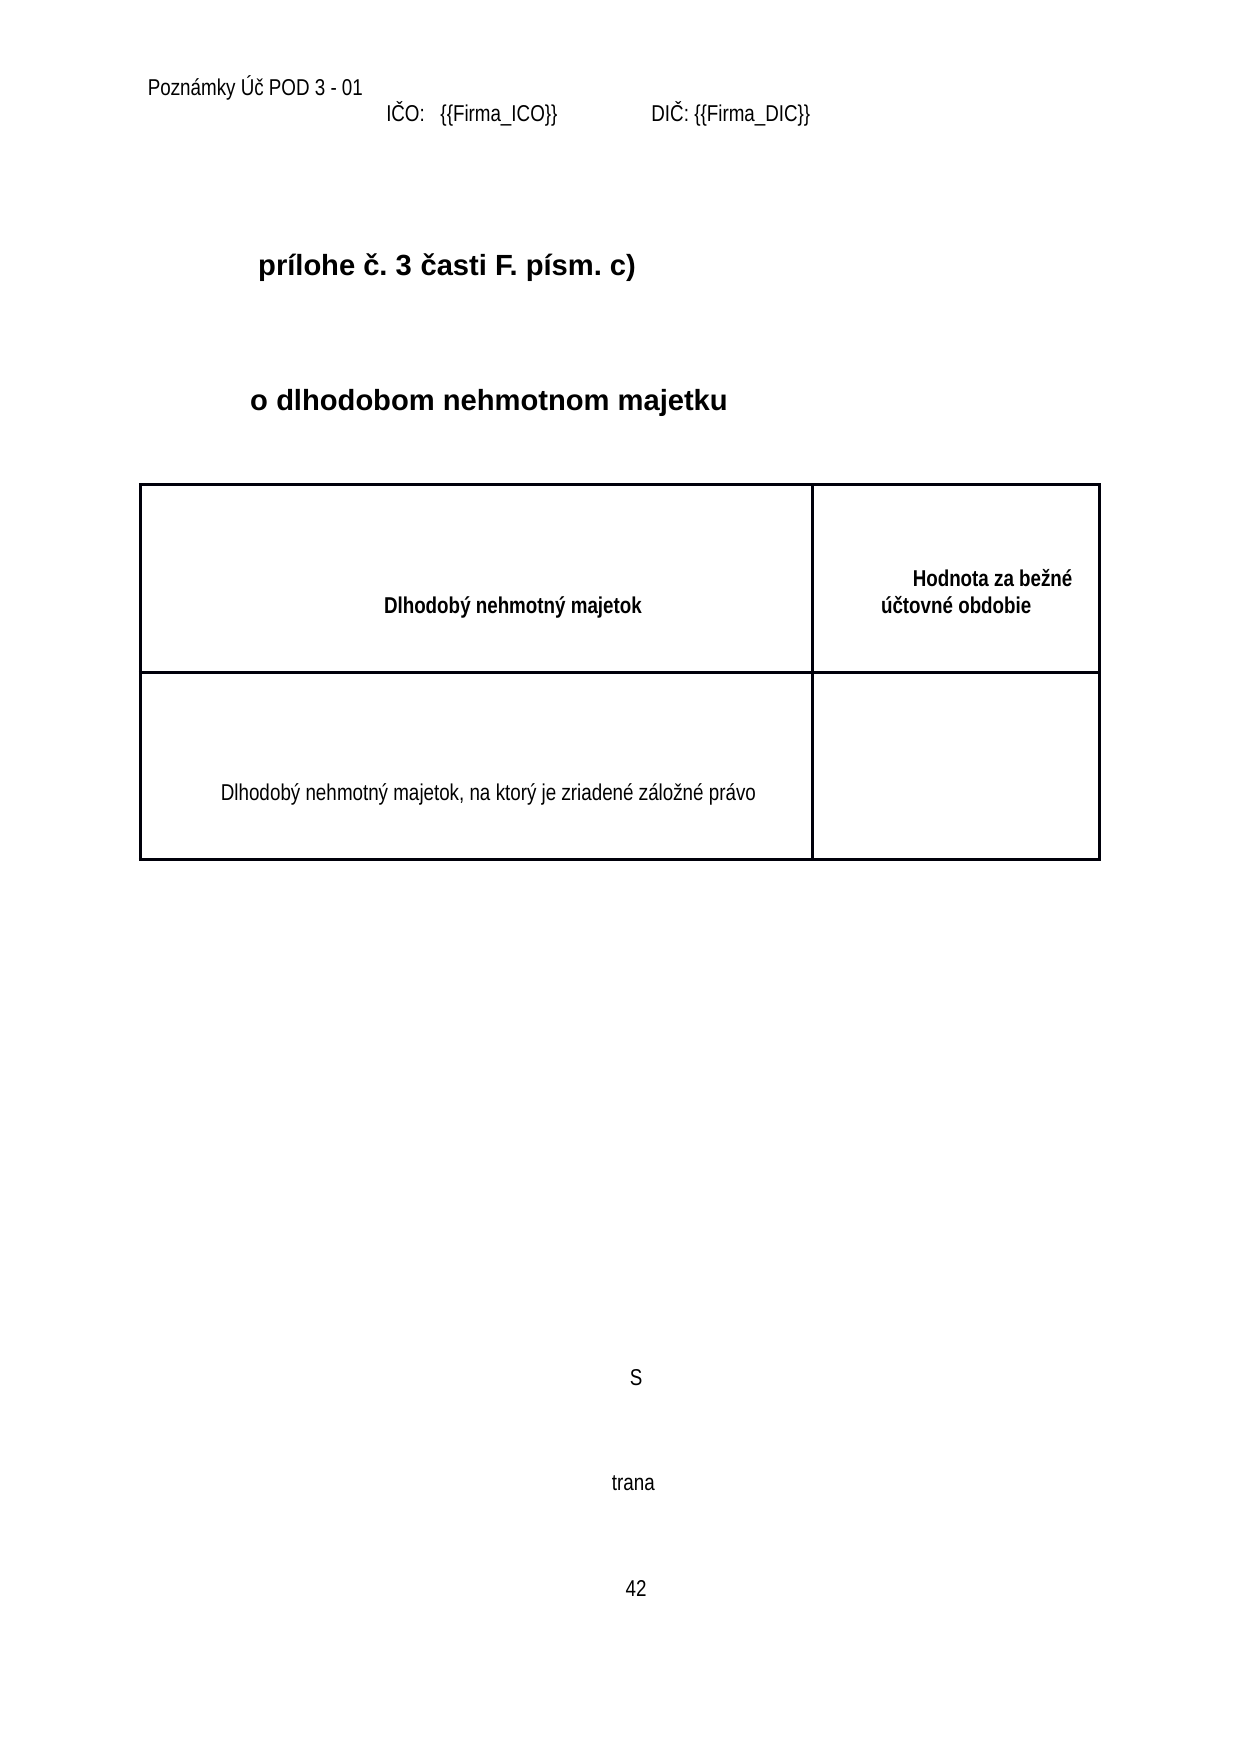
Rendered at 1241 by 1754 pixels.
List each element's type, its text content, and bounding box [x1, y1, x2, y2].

title Informácie k prílohe č. 3 časti F. písm. c) o dlhodobom nehmotnom majetku [148, 148, 1092, 483]
table_header Hodnota za bežné účtovné obdobie [814, 486, 1098, 671]
table_cell [814, 674, 1098, 858]
table_cell Dlhodobý nehmotný majetok, na ktorý je zriadené záložné právo [142, 674, 811, 858]
table_header Dlhodobý nehmotný majetok [142, 486, 811, 671]
